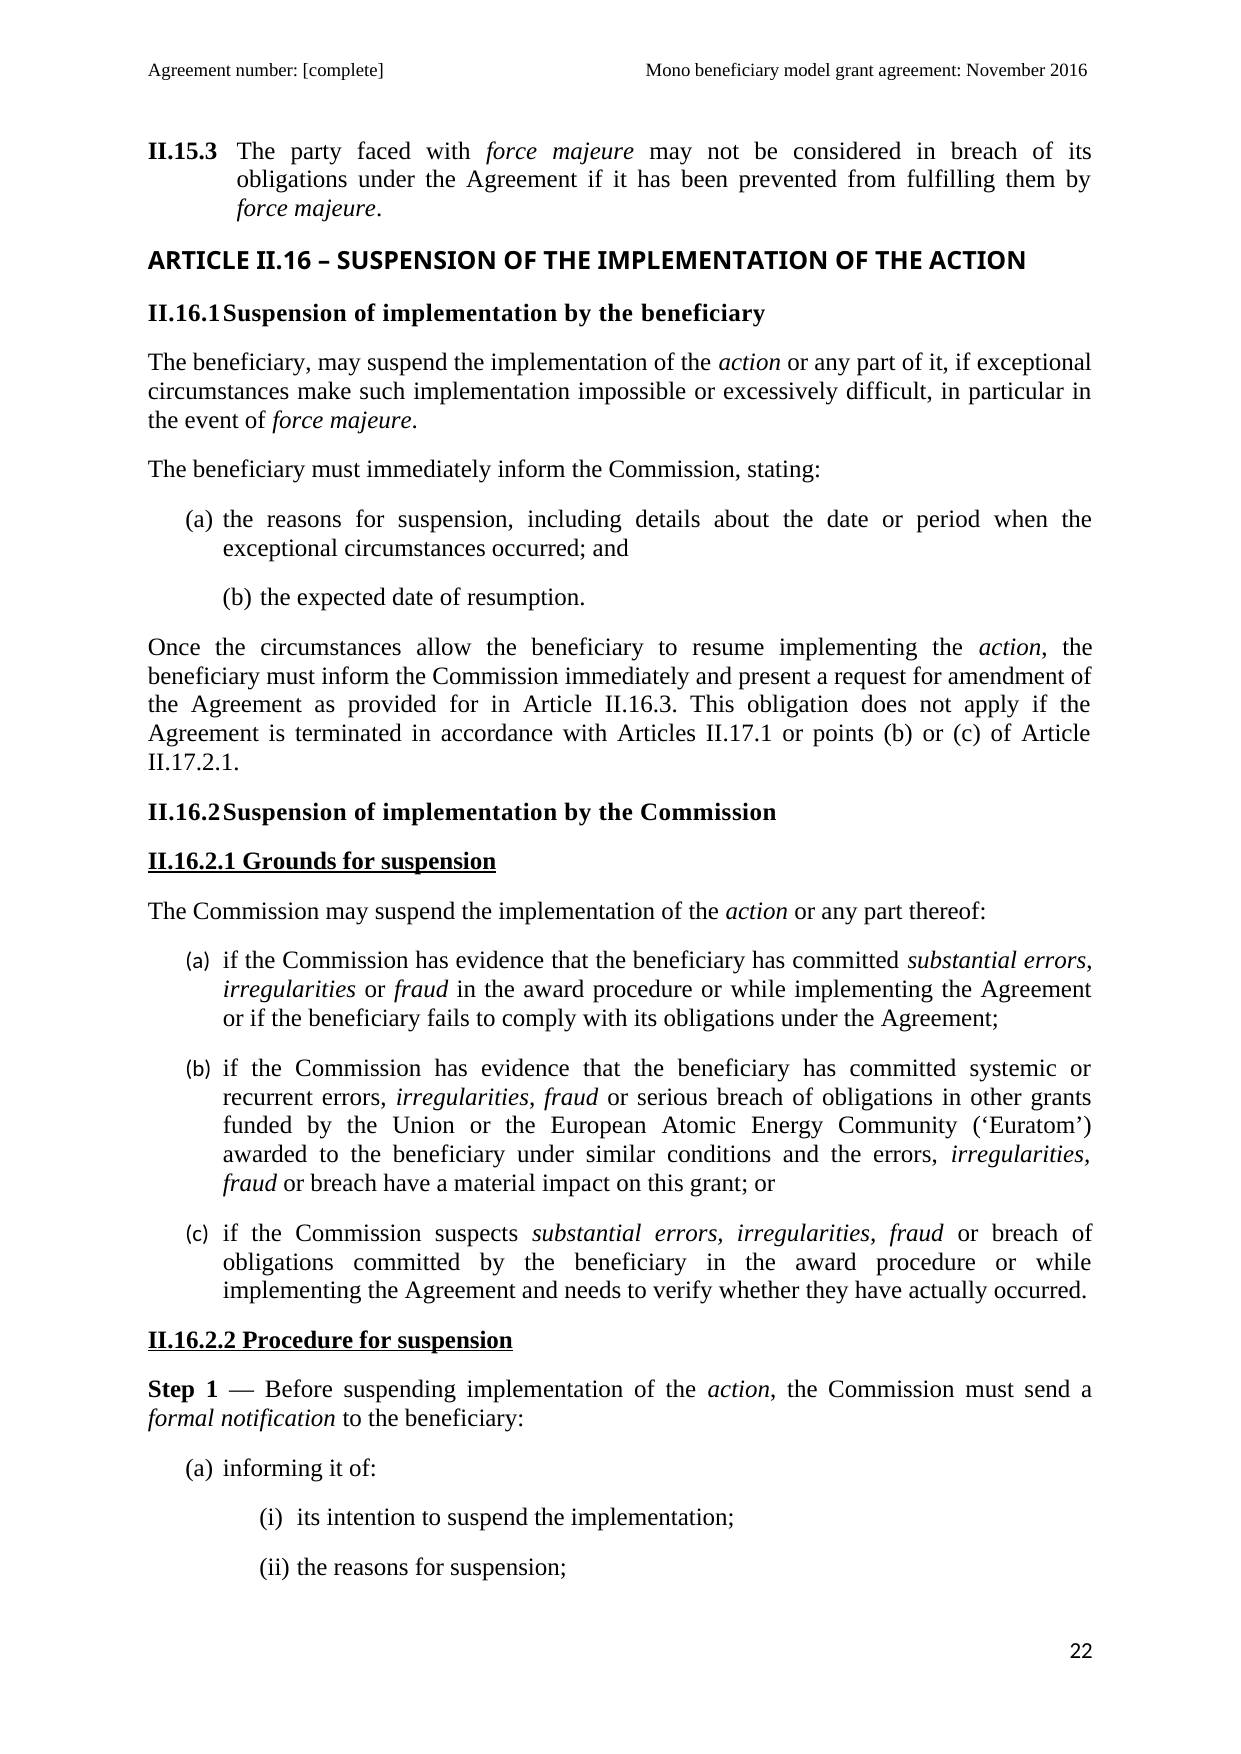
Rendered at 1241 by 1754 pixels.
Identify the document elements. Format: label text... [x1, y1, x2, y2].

text Step 1 — Before suspending implementation of the action, the Commission must send a formal notification to the beneficiary: [148, 1374, 1092, 1432]
list if the Commission has evidence that the beneficiary has committed substantial errors, irregularities or fraud in the award procedure or while implementing the Agreement or if the beneficiary fails to comply with its obligations under the Agreement; [185, 945, 1092, 1032]
subtitle II.16.2.2 Procedure for suspension [148, 1325, 1092, 1354]
text The Commission may suspend the implementation of the action or any part thereof: [148, 896, 1092, 924]
subtitle II.16.1 Suspension of implementation by the beneficiary [148, 298, 1092, 327]
text II.15.3 The party faced with force majeure may not be considered in breach of its obligations under the Agreement if it has been prevented from fulfilling them by force majeure. [148, 136, 1092, 222]
list the reasons for suspension, including details about the date or period when the exceptional circumstances occurred; and [185, 504, 1092, 562]
subtitle II.16.2.1 Grounds for suspension [148, 846, 1092, 875]
list informing it of: [185, 1453, 1092, 1482]
subtitle ARTICLE II.16 – SUSPENSION OF THE IMPLEMENTATION OF THE ACTION [148, 243, 1092, 277]
list if the Commission has evidence that the beneficiary has committed systemic or recurrent errors, irregularities, fraud or serious breach of obligations in other grants funded by the Union or the European Atomic Energy Community (‘Euratom’) awarded to the beneficiary under similar conditions and the errors, irregularities, fraud or breach have a material impact on this grant; or [185, 1053, 1092, 1197]
list if the Commission suspects substantial errors, irregularities, fraud or breach of obligations committed by the beneficiary in the award procedure or while implementing the Agreement and needs to verify whether they have actually occurred. [185, 1218, 1092, 1304]
text The beneficiary must immediately inform the Commission, stating: [148, 454, 1092, 483]
list its intention to suspend the implementation; [259, 1502, 1092, 1531]
subtitle II.16.2 Suspension of implementation by the Commission [148, 797, 1092, 825]
text Once the circumstances allow the beneficiary to resume implementing the action, the beneficiary must inform the Commission immediately and present a request for amendment of the Agreement as provided for in Article II.16.3. This obligation does not apply if the Agreement is terminated in accordance with Articles II.17.1 or points (b) or (c) of Article II.17.2.1. [148, 632, 1092, 776]
list the reasons for suspension; [259, 1552, 1092, 1581]
list the expected date of resumption. [222, 582, 1092, 611]
text The beneficiary, may suspend the implementation of the action or any part of it, if exceptional circumstances make such implementation impossible or excessively difficult, in particular in the event of force majeure. [148, 347, 1092, 434]
